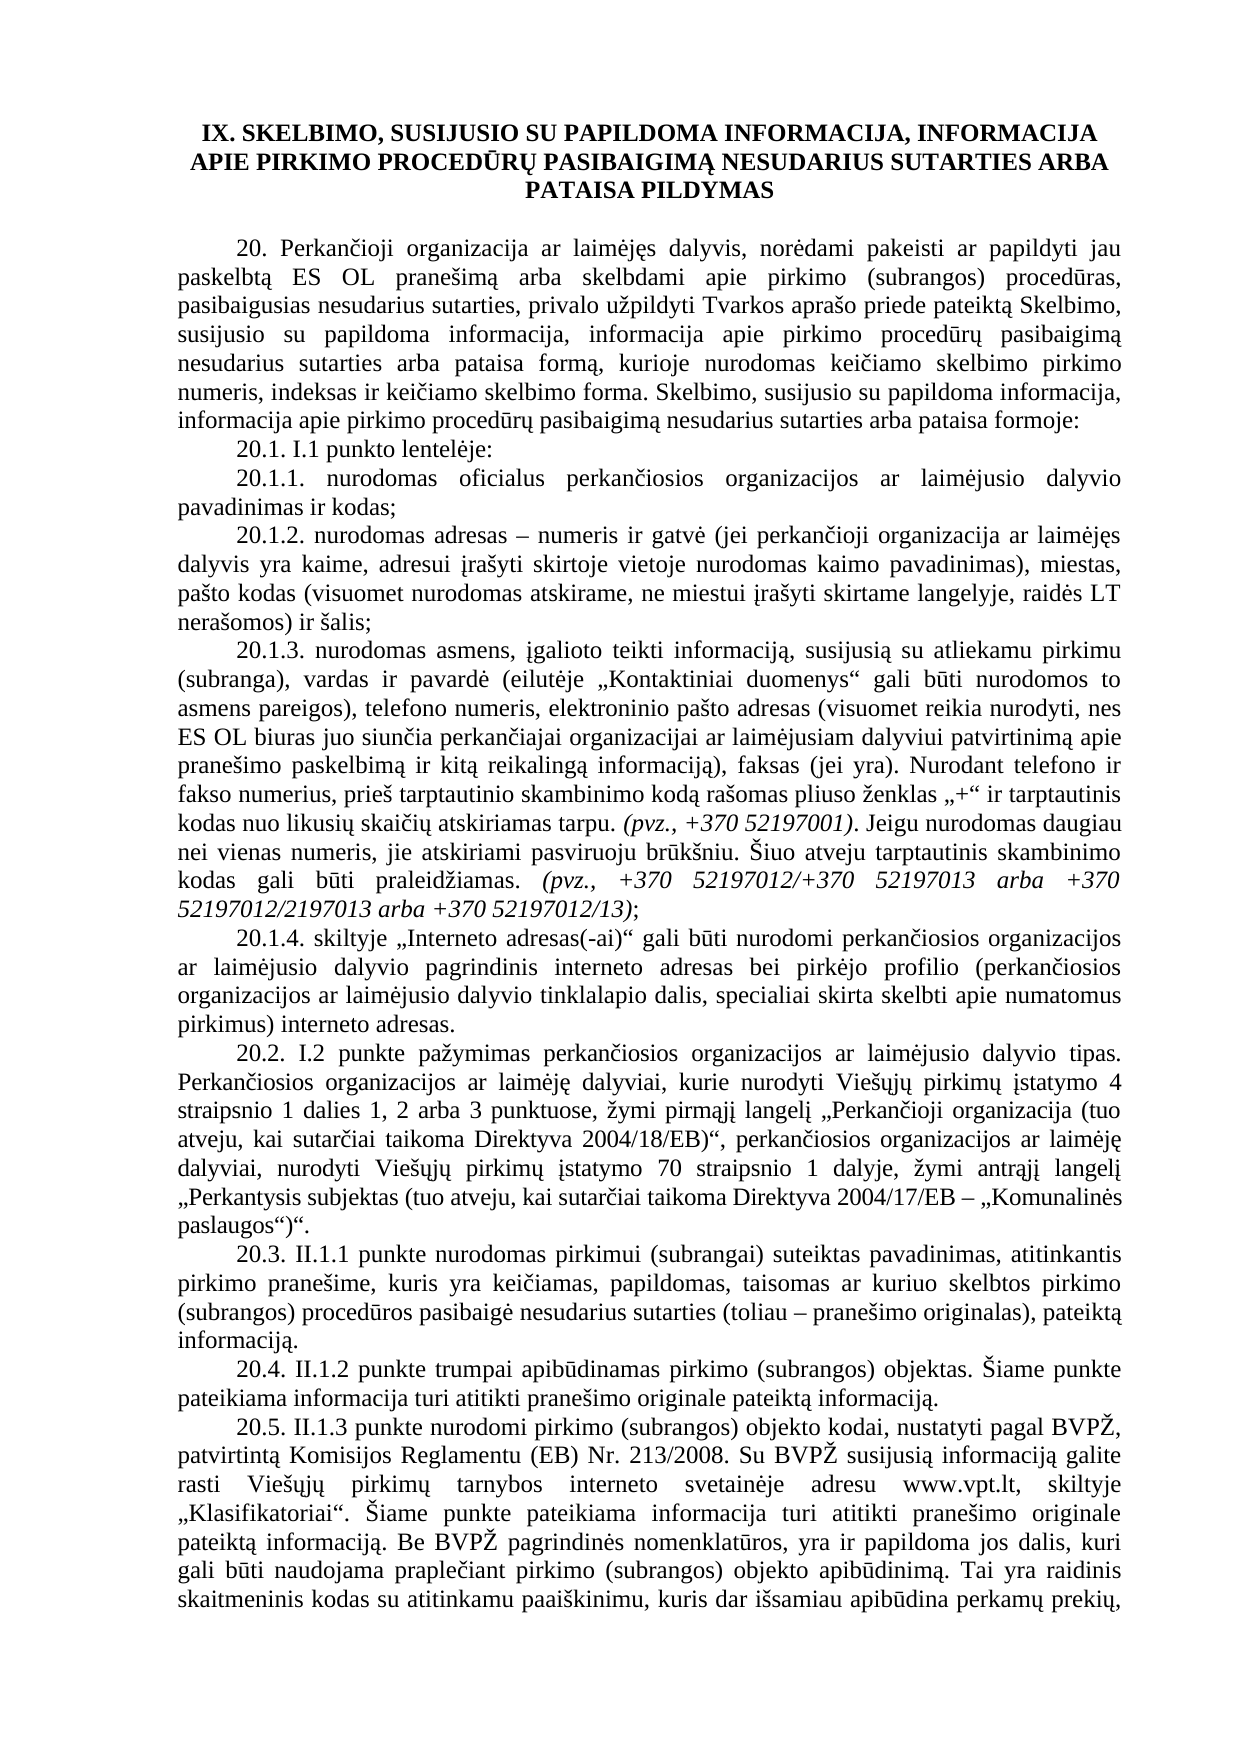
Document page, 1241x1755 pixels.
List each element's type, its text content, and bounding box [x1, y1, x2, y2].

text 20.1.3. nurodomas asmens, įgalioto teikti informaciją, susijusią su atliekamu pirkimu (subranga), vardas ir pavardė (eilutėje „Kontaktiniai duomenys“ gali būti nurodomos to asmens pareigos), telefono numeris, elektroninio pašto adresas (visuomet reikia nurodyti, nes ES OL biuras juo siunčia perkančiajai organizacijai ar laimėjusiam dalyviui patvirtinimą apie pranešimo paskelbimą ir kitą reikalingą informaciją), faksas (jei yra). Nurodant telefono ir fakso numerius, prieš tarptautinio skambinimo kodą rašomas pliuso ženklas „+“ ir tarptautinis kodas nuo likusių skaičių atskiriamas tarpu. (pvz., +370 52197001). Jeigu nurodomas daugiau nei vienas numeris, jie atskiriami pasviruoju brūkšniu. Šiuo atveju tarptautinis skambinimo kodas gali būti praleidžiamas. (pvz., +370 52197012/+370 52197013 arba +370 52197012/2197013 arba +370 52197012/13); [177, 636, 1122, 923]
text 20.1.2. nurodomas adresas – numeris ir gatvė (jei perkančioji organizacija ar laimėjęs dalyvis yra kaime, adresui įrašyti skirtoje vietoje nurodomas kaimo pavadinimas), miestas, pašto kodas (visuomet nurodomas atskirame, ne miestui įrašyti skirtame langelyje, raidės LT nerašomos) ir šalis; [177, 521, 1122, 636]
text IX. Skelbimo, susijusio su papildoma informacija, informacija apie pirkimo procedūrų pasibaigimą nesudarius sutarties arba pataisa pildymaS [177, 118, 1122, 204]
text 20.4. II.1.2 punkte trumpai apibūdinamas pirkimo (subrangos) objektas. Šiame punkte pateikiama informacija turi atitikti pranešimo originale pateiktą informaciją. [177, 1354, 1122, 1412]
text 20.3. II.1.1 punkte nurodomas pirkimui (subrangai) suteiktas pavadinimas, atitinkantis pirkimo pranešime, kuris yra keičiamas, papildomas, taisomas ar kuriuo skelbtos pirkimo (subrangos) procedūros pasibaigė nesudarius sutarties (toliau – pranešimo originalas), pateiktą informaciją. [177, 1239, 1122, 1354]
text 20.2. I.2 punkte pažymimas perkančiosios organizacijos ar laimėjusio dalyvio tipas. Perkančiosios organizacijos ar laimėję dalyviai, kurie nurodyti Viešųjų pirkimų įstatymo 4 straipsnio 1 dalies 1, 2 arba 3 punktuose, žymi pirmąjį langelį „Perkančioji organizacija (tuo atveju, kai sutarčiai taikoma Direktyva 2004/18/EB)“, perkančiosios organizacijos ar laimėję dalyviai, nurodyti Viešųjų pirkimų įstatymo 70 straipsnio 1 dalyje, žymi antrąjį langelį „Perkantysis subjektas (tuo atveju, kai sutarčiai taikoma Direktyva 2004/17/EB – „Komunalinės paslaugos“)“. [177, 1038, 1122, 1239]
text 20.1.4. skiltyje „Interneto adresas(-ai)“ gali būti nurodomi perkančiosios organizacijos ar laimėjusio dalyvio pagrindinis interneto adresas bei pirkėjo profilio (perkančiosios organizacijos ar laimėjusio dalyvio tinklalapio dalis, specialiai skirta skelbti apie numatomus pirkimus) interneto adresas. [177, 923, 1122, 1038]
text 20.5. II.1.3 punkte nurodomi pirkimo (subrangos) objekto kodai, nustatyti pagal BVPŽ, patvirtintą Komisijos Reglamentu (EB) Nr. 213/2008. Su BVPŽ susijusią informaciją galite rasti Viešųjų pirkimų tarnybos interneto svetainėje adresu www.vpt.lt, skiltyje „Klasifikatoriai“. Šiame punkte pateikiama informacija turi atitikti pranešimo originale pateiktą informaciją. Be BVPŽ pagrindinės nomenklatūros, yra ir papildoma jos dalis, kuri gali būti naudojama praplečiant pirkimo (subrangos) objekto apibūdinimą. Tai yra raidinis skaitmeninis kodas su atitinkamu paaiškinimu, kuris dar išsamiau apibūdina perkamų prekių, [177, 1412, 1122, 1613]
text 20.1.1. nurodomas oficialus perkančiosios organizacijos ar laimėjusio dalyvio pavadinimas ir kodas; [177, 463, 1122, 521]
text 20. Perkančioji organizacija ar laimėjęs dalyvis, norėdami pakeisti ar papildyti jau paskelbtą ES OL pranešimą arba skelbdami apie pirkimo (subrangos) procedūras, pasibaigusias nesudarius sutarties, privalo užpildyti Tvarkos aprašo priede pateiktą Skelbimo, susijusio su papildoma informacija, informacija apie pirkimo procedūrų pasibaigimą nesudarius sutarties arba pataisa formą, kurioje nurodomas keičiamo skelbimo pirkimo numeris, indeksas ir keičiamo skelbimo forma. Skelbimo, susijusio su papildoma informacija, informacija apie pirkimo procedūrų pasibaigimą nesudarius sutarties arba pataisa formoje: [177, 233, 1122, 434]
text 20.1. I.1 punkto lentelėje: [177, 434, 1122, 463]
